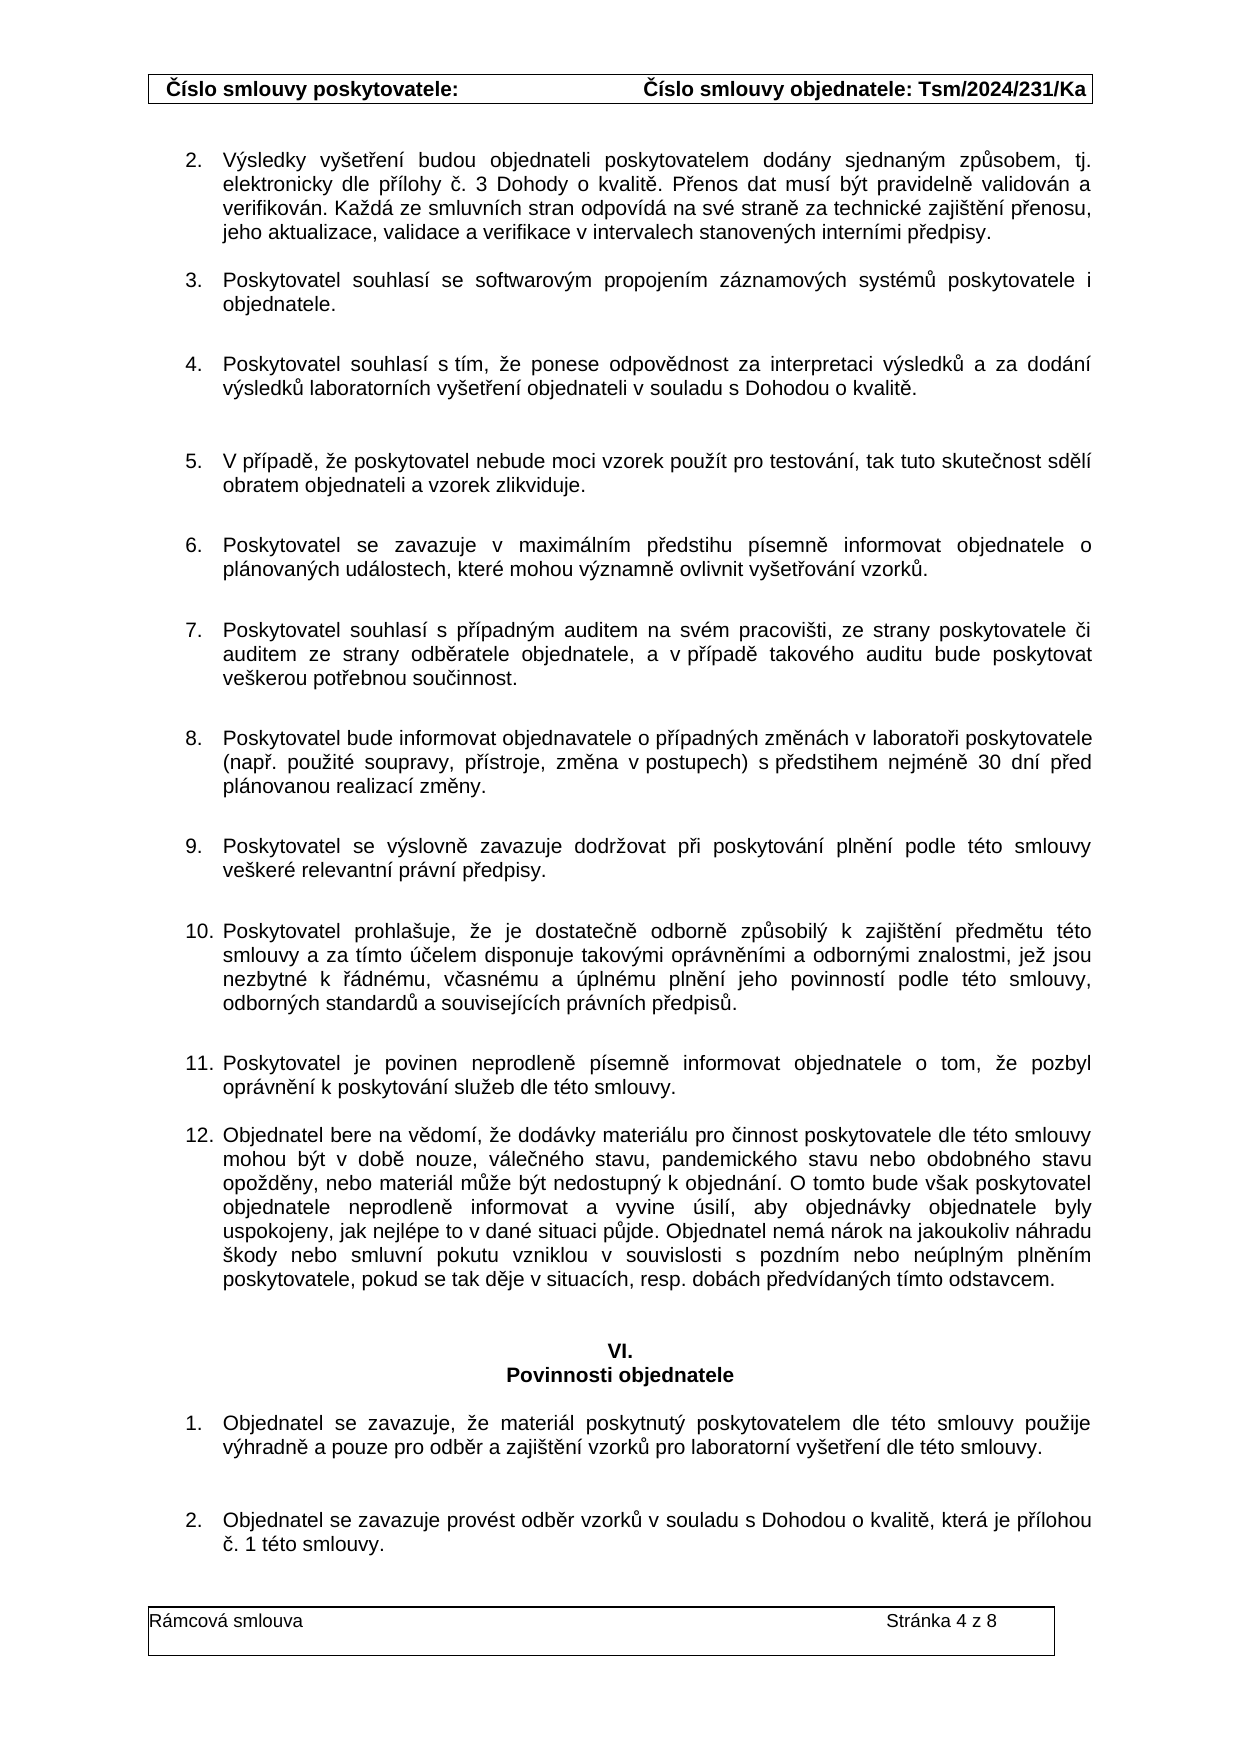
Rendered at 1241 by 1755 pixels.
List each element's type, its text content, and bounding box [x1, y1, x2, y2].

list Poskytovatel souhlasí s případným auditem na svém pracovišti, ze strany poskytovatele či auditem ze strany odběratele objednatele, a v případě takového auditu bude poskytovat veškerou potřebnou součinnost. [185, 617, 1093, 689]
list Poskytovatel souhlasí se softwarovým propojením záznamových systémů poskytovatele i objednatele. [185, 267, 1093, 315]
text VI. [148, 1339, 1093, 1363]
list Objednatel se zavazuje, že materiál poskytnutý poskytovatelem dle této smlouvy použije výhradně a pouze pro odběr a zajištění vzorků pro laboratorní vyšetření dle této smlouvy. [185, 1411, 1093, 1459]
list Poskytovatel se zavazuje v maximálním předstihu písemně informovat objednatele o plánovaných událostech, které mohou významně ovlivnit vyšetřování vzorků. [185, 533, 1093, 581]
list Objednatel bere na vědomí, že dodávky materiálu pro činnost poskytovatele dle této smlouvy mohou být v době nouze, válečného stavu, pandemického stavu nebo obdobného stavu opožděny, nebo materiál může být nedostupný k objednání. O tomto bude však poskytovatel objednatele neprodleně informovat a vyvine úsilí, aby objednávky objednatele byly uspokojeny, jak nejlépe to v dané situaci půjde. Objednatel nemá nárok na jakoukoliv náhradu škody nebo smluvní pokutu vzniklou v souvislosti s pozdním nebo neúplným plněním poskytovatele, pokud se tak děje v situacích, resp. dobách předvídaných tímto odstavcem. [185, 1123, 1093, 1290]
list Objednatel se zavazuje provést odběr vzorků v souladu s Dohodou o kvalitě, která je přílohou č. 1 této smlouvy. [185, 1508, 1093, 1556]
list Poskytovatel se výslovně zavazuje dodržovat při poskytování plnění podle této smlouvy veškeré relevantní právní předpisy. [185, 834, 1093, 882]
list Poskytovatel bude informovat objednavatele o případných změnách v laboratoři poskytovatele (např. použité soupravy, přístroje, změna v postupech) s předstihem nejméně 30 dní před plánovanou realizací změny. [185, 726, 1093, 798]
list Poskytovatel prohlašuje, že je dostatečně odborně způsobilý k zajištění předmětu této smlouvy a za tímto účelem disponuje takovými oprávněními a odbornými znalostmi, jež jsou nezbytné k řádnému, včasnému a úplnému plnění jeho povinností podle této smlouvy, odborných standardů a souvisejících právních předpisů. [185, 918, 1093, 1014]
subtitle Povinnosti objednatele [148, 1363, 1093, 1387]
list V případě, že poskytovatel nebude moci vzorek použít pro testování, tak tuto skutečnost sdělí obratem objednateli a vzorek zlikviduje. [185, 449, 1093, 497]
list Výsledky vyšetření budou objednateli poskytovatelem dodány sjednaným způsobem, tj. elektronicky dle přílohy č. 3 Dohody o kvalitě. Přenos dat musí být pravidelně validován a verifikován. Každá ze smluvních stran odpovídá na své straně za technické zajištění přenosu, jeho aktualizace, validace a verifikace v intervalech stanovených interními předpisy. [185, 148, 1093, 243]
list Poskytovatel je povinen neprodleně písemně informovat objednatele o tom, že pozbyl oprávnění k poskytování služeb dle této smlouvy. [185, 1051, 1093, 1099]
list Poskytovatel souhlasí s tím, že ponese odpovědnost za interpretaci výsledků a za dodání výsledků laboratorních vyšetření objednateli v souladu s Dohodou o kvalitě. [185, 352, 1093, 400]
